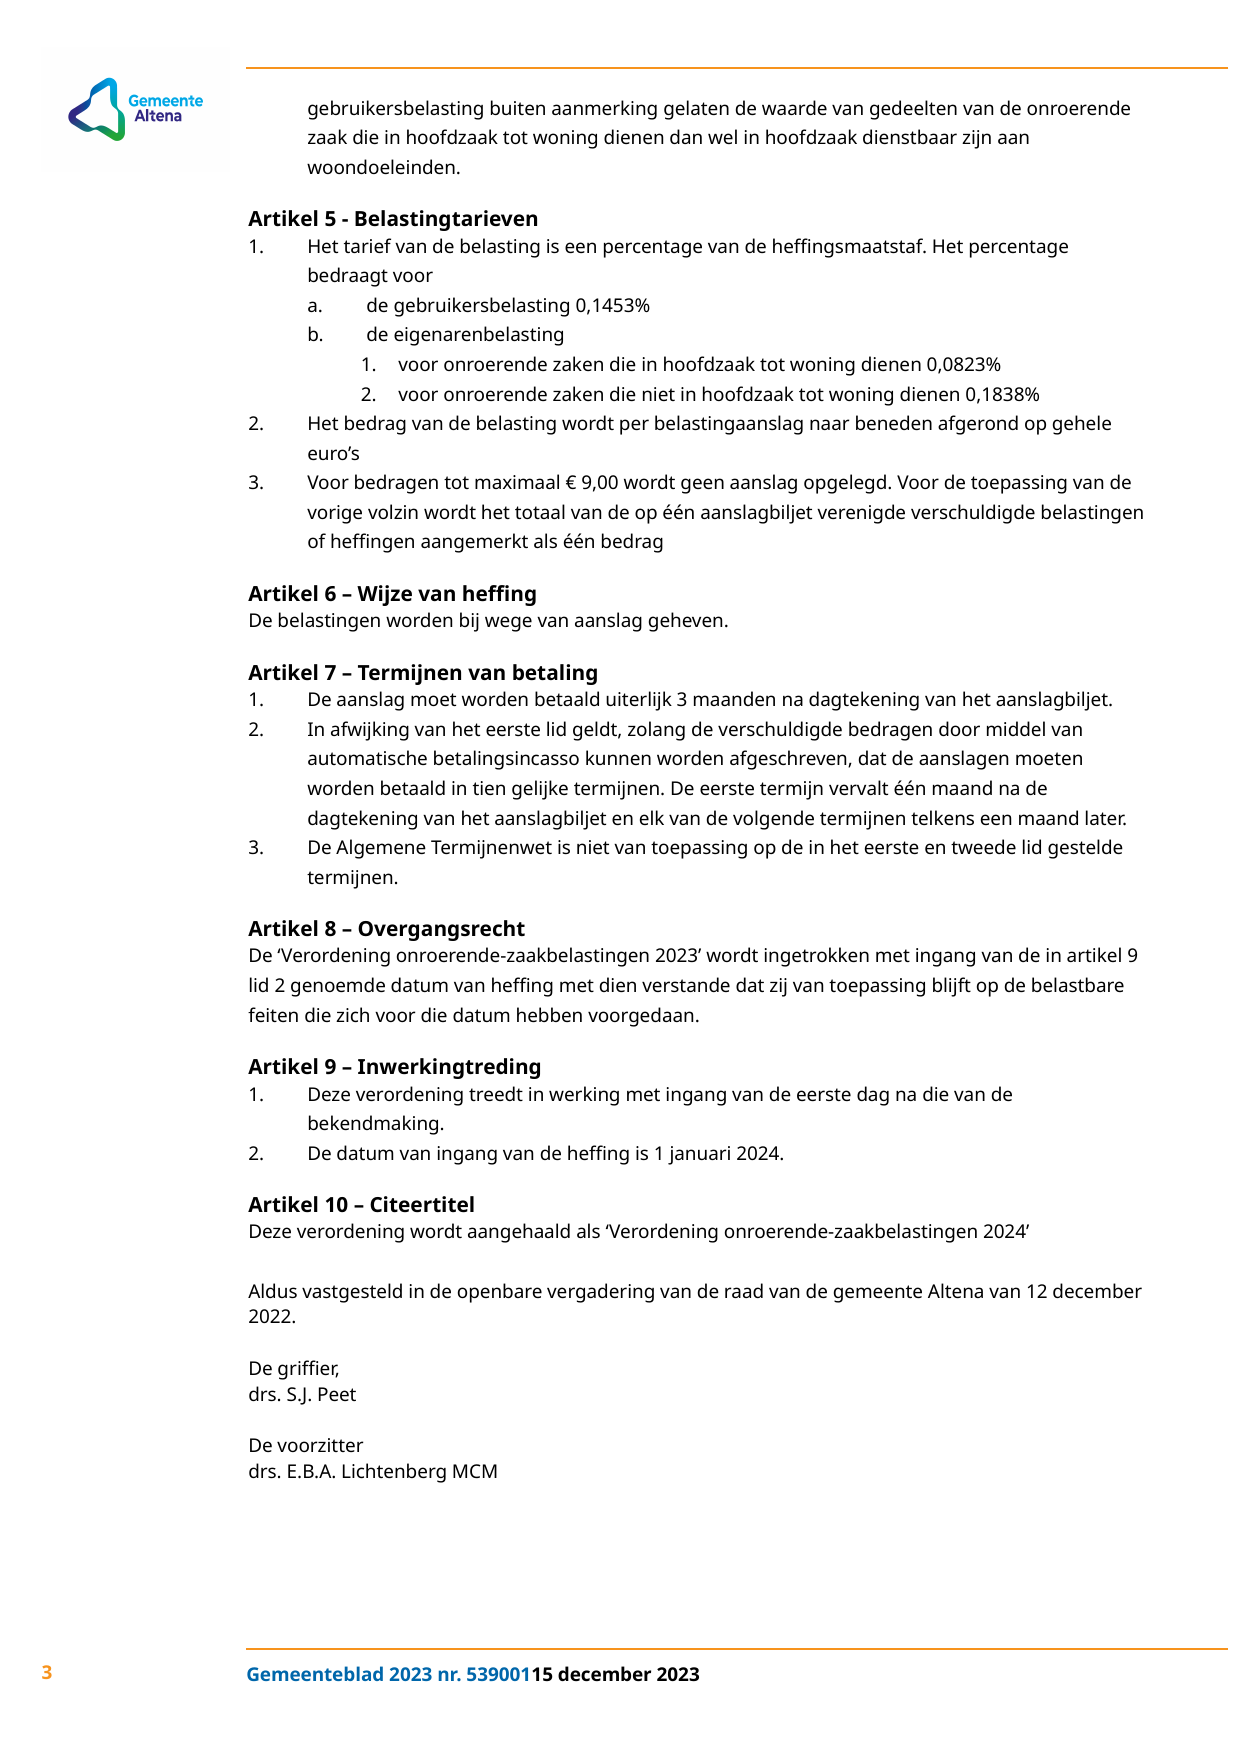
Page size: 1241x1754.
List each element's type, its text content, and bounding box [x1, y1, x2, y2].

text De griffier, [248, 1355, 1152, 1381]
list Het bedrag van de belasting wordt per belastingaanslag naar beneden afgerond op gehele euro’s [248, 410, 1152, 466]
list voor onroerende zaken die niet in hoofdzaak tot woning dienen 0,1838% [361, 381, 1152, 406]
text drs. E.B.A. Lichtenberg MCM [248, 1458, 1152, 1484]
text Artikel 9 – Inwerkingtreding [248, 1052, 1152, 1081]
list In afwijking van het eerste lid geldt, zolang de verschuldigde bedragen door middel van automatische betalingsincasso kunnen worden afgeschreven, dat de aanslagen moeten worden betaald in tien gelijke termijnen. De eerste termijn vervalt één maand na de dagtekening van het aanslagbiljet en elk van de volgende termijnen telkens een maand later. [248, 716, 1152, 830]
text Deze verordening wordt aangehaald als ‘Verordening onroerende-zaakbelastingen 2024’ [248, 1219, 1152, 1244]
text Artikel 7 – Termijnen van betaling [248, 658, 1152, 686]
picture [41, 47, 231, 172]
text Artikel 5 - Belastingtarieven [248, 204, 1152, 233]
list De datum van ingang van de heffing is 1 januari 2024. [248, 1140, 1152, 1166]
text Artikel 6 – Wijze van heffing [248, 579, 1152, 607]
text Artikel 8 – Overgangsrecht [248, 914, 1152, 943]
list voor onroerende zaken die in hoofdzaak tot woning dienen 0,0823% [361, 351, 1152, 377]
list De Algemene Termijnenwet is niet van toepassing op de in het eerste en tweede lid gestelde termijnen. [248, 834, 1152, 889]
text De voorzitter [248, 1432, 1152, 1458]
list De aanslag moet worden betaald uiterlijk 3 maanden na dagtekening van het aanslagbiljet. [248, 686, 1152, 712]
list de gebruikersbelasting 0,1453% [307, 292, 1152, 318]
list gebruikersbelasting buiten aanmerking gelaten de waarde van gedeelten van de onroerende zaak die in hoofdzaak tot woning dienen dan wel in hoofdzaak dienstbaar zijn aan woondoeleinden. [248, 95, 1152, 180]
list Het tarief van de belasting is een percentage van de heffingsmaatstaf. Het percentage bedraagt voor [248, 233, 1152, 288]
text De belastingen worden bij wege van aanslag geheven. [248, 607, 1152, 633]
text Aldus vastgesteld in de openbare vergadering van de raad van de gemeente Altena van 12 december 2022. [248, 1278, 1152, 1329]
list de eigenarenbelasting [307, 322, 1152, 347]
text drs. S.J. Peet [248, 1381, 1152, 1407]
text De ‘Verordening onroerende-zaakbelastingen 2023’ wordt ingetrokken met ingang van de in artikel 9 lid 2 genoemde datum van heffing met dien verstande dat zij van toepassing blijft op de belastbare feiten die zich voor die datum hebben voorgedaan. [248, 943, 1152, 1028]
text Artikel 10 – Citeertitel [248, 1190, 1152, 1219]
list Voor bedragen tot maximaal € 9,00 wordt geen aanslag opgelegd. Voor de toepassing van de vorige volzin wordt het totaal van de op één aanslagbiljet verenigde verschuldigde belastingen of heffingen aangemerkt als één bedrag [248, 469, 1152, 554]
list Deze verordening treedt in werking met ingang van de eerste dag na die van de bekendmaking. [248, 1081, 1152, 1136]
